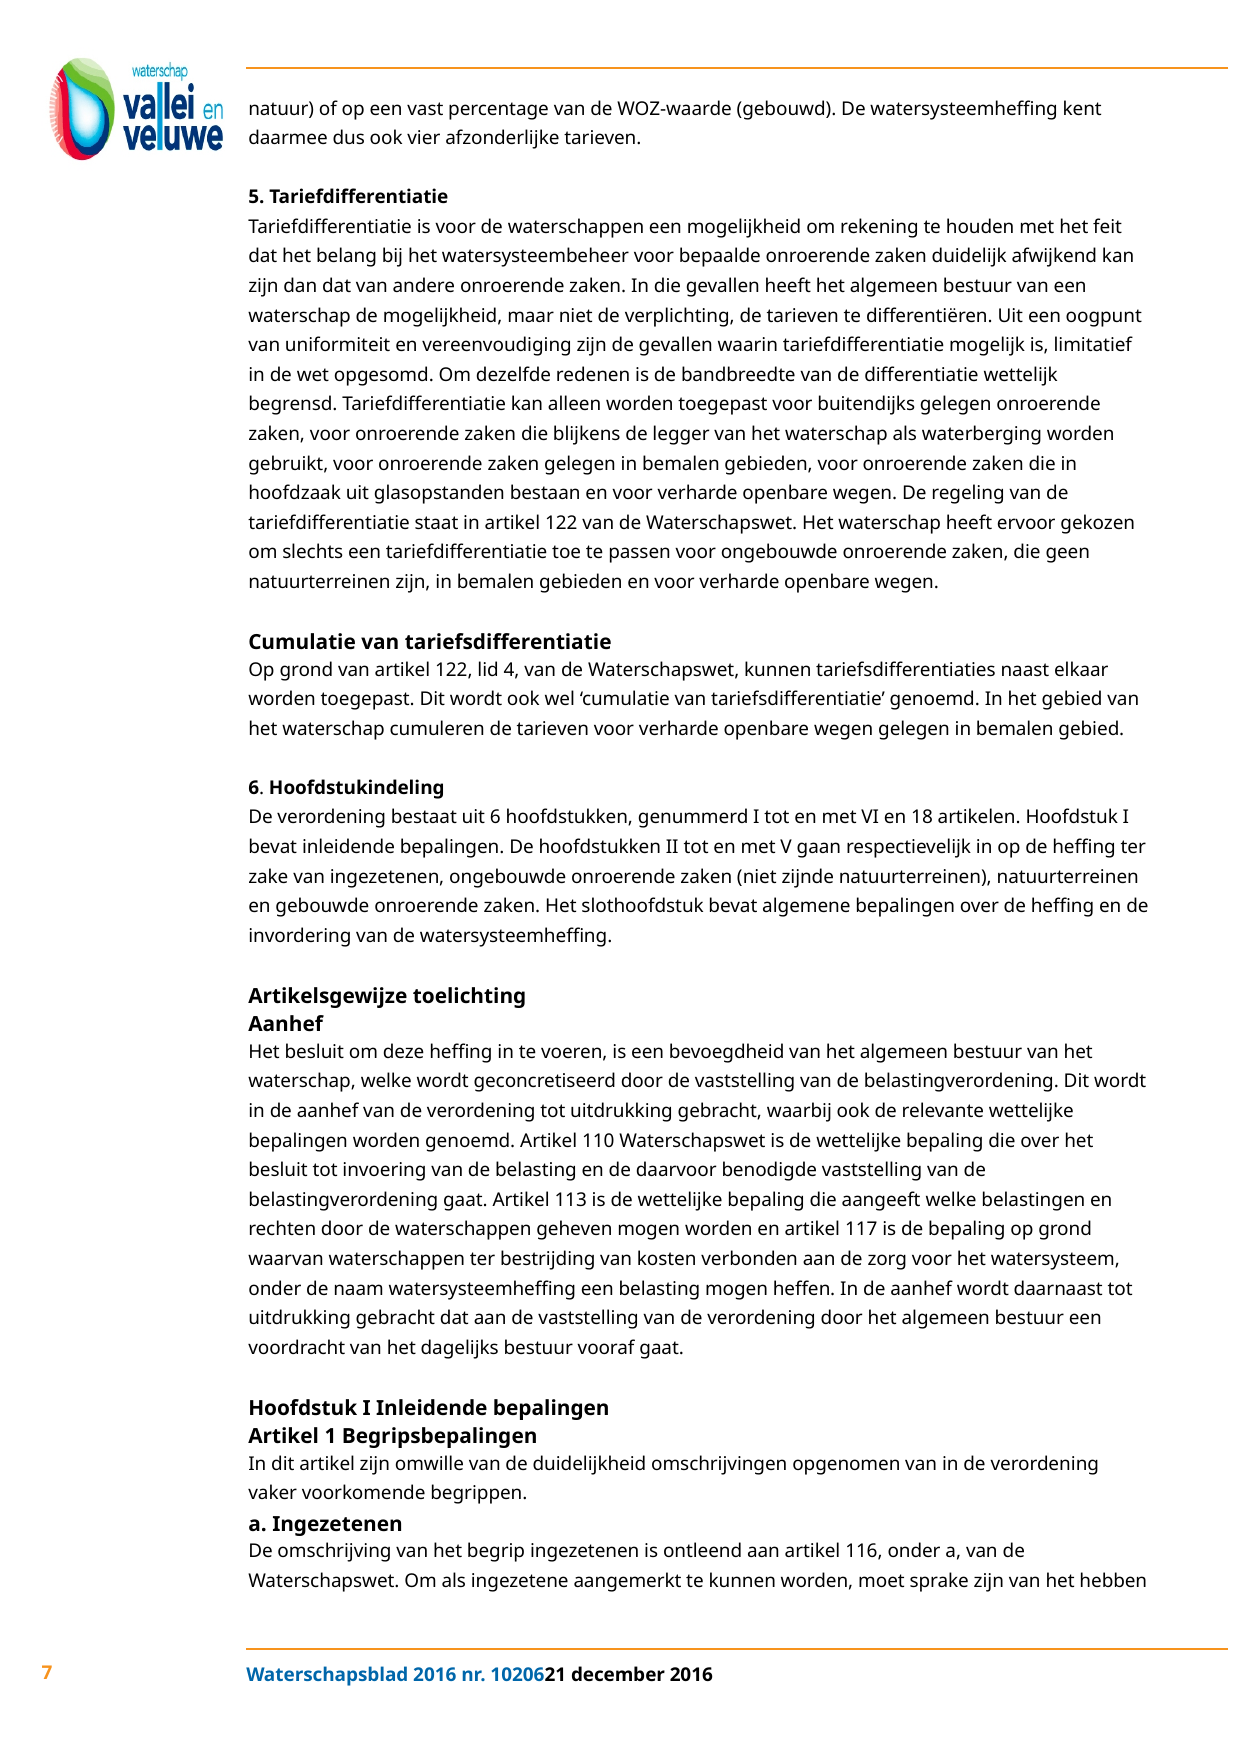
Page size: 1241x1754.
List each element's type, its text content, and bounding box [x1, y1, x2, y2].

text 5. Tariefdifferentiatie [248, 183, 1152, 209]
text Artikel 1 Begripsbepalingen [248, 1421, 1152, 1450]
text Aanhef [248, 1009, 1152, 1038]
text In dit artikel zijn omwille van de duidelijkheid omschrijvingen opgenomen van in de verordening vaker voorkomende begrippen. [248, 1450, 1152, 1505]
text Het besluit om deze heffing in te voeren, is een bevoegdheid van het algemeen bestuur van het waterschap, welke wordt geconcretiseerd door de vaststelling van de belastingverordening. Dit wordt in de aanhef van de verordening tot uitdrukking gebracht, waarbij ook de relevante wettelijke bepalingen worden genoemd. Artikel 110 Waterschapswet is de wettelijke bepaling die over het besluit tot invoering van de belasting en de daarvoor benodigde vaststelling van de belastingverordening gaat. Artikel 113 is de wettelijke bepaling die aangeeft welke belastingen en rechten door de waterschappen geheven mogen worden en artikel 117 is de bepaling op grond waarvan waterschappen ter bestrijding van kosten verbonden aan de zorg voor het watersysteem, onder de naam watersysteemheffing een belasting mogen heffen. In de aanhef wordt daarnaast tot uitdrukking gebracht dat aan de vaststelling van de verordening door het algemeen bestuur een voordracht van het dagelijks bestuur vooraf gaat. [248, 1038, 1152, 1359]
text Artikelsgewijze toelichting [248, 981, 1152, 1009]
text natuur) of op een vast percentage van de WOZ-waarde (gebouwd). De watersysteemheffing kent daarmee dus ook vier afzonderlijke tarieven. [248, 95, 1152, 150]
text a. Ingezetenen [248, 1509, 1152, 1537]
text Hoofdstuk I Inleidende bepalingen [248, 1393, 1152, 1421]
text Cumulatie van tariefsdifferentiatie [248, 627, 1152, 656]
picture [41, 47, 231, 172]
text De verordening bestaat uit 6 hoofdstukken, genummerd I tot en met VI en 18 artikelen. Hoofdstuk I bevat inleidende bepalingen. De hoofdstukken II tot en met V gaan respectievelijk in op de heffing ter zake van ingezetenen, ongebouwde onroerende zaken (niet zijnde natuurterreinen), natuurterreinen en gebouwde onroerende zaken. Het slothoofdstuk bevat algemene bepalingen over de heffing en de invordering van de watersysteemheffing. [248, 804, 1152, 948]
text De omschrijving van het begrip ingezetenen is ontleend aan artikel 116, onder a, van de Waterschapswet. Om als ingezetene aangemerkt te kunnen worden, moet sprake zijn van het hebben [248, 1537, 1152, 1593]
text Op grond van artikel 122, lid 4, van de Waterschapswet, kunnen tariefsdifferentiaties naast elkaar worden toegepast. Dit wordt ook wel ‘cumulatie van tariefsdifferentiatie’ genoemd. In het gebied van het waterschap cumuleren de tarieven voor verharde openbare wegen gelegen in bemalen gebied. [248, 656, 1152, 741]
text 6. Hoofdstukindeling [248, 774, 1152, 800]
text Tariefdifferentiatie is voor de waterschappen een mogelijkheid om rekening te houden met het feit dat het belang bij het watersysteembeheer voor bepaalde onroerende zaken duidelijk afwijkend kan zijn dan dat van andere onroerende zaken. In die gevallen heeft het algemeen bestuur van een waterschap de mogelijkheid, maar niet de verplichting, de tarieven te differentiëren. Uit een oogpunt van uniformiteit en vereenvoudiging zijn de gevallen waarin tariefdifferentiatie mogelijk is, limitatief in de wet opgesomd. Om dezelfde redenen is de bandbreedte van de differentiatie wettelijk begrensd. Tariefdifferentiatie kan alleen worden toegepast voor buitendijks gelegen onroerende zaken, voor onroerende zaken die blijkens de legger van het waterschap als waterberging worden gebruikt, voor onroerende zaken gelegen in bemalen gebieden, voor onroerende zaken die in hoofdzaak uit glasopstanden bestaan en voor verharde openbare wegen. De regeling van de tariefdifferentiatie staat in artikel 122 van de Waterschapswet. Het waterschap heeft ervoor gekozen om slechts een tariefdifferentiatie toe te passen voor ongebouwde onroerende zaken, die geen natuurterreinen zijn, in bemalen gebieden en voor verharde openbare wegen. [248, 213, 1152, 594]
